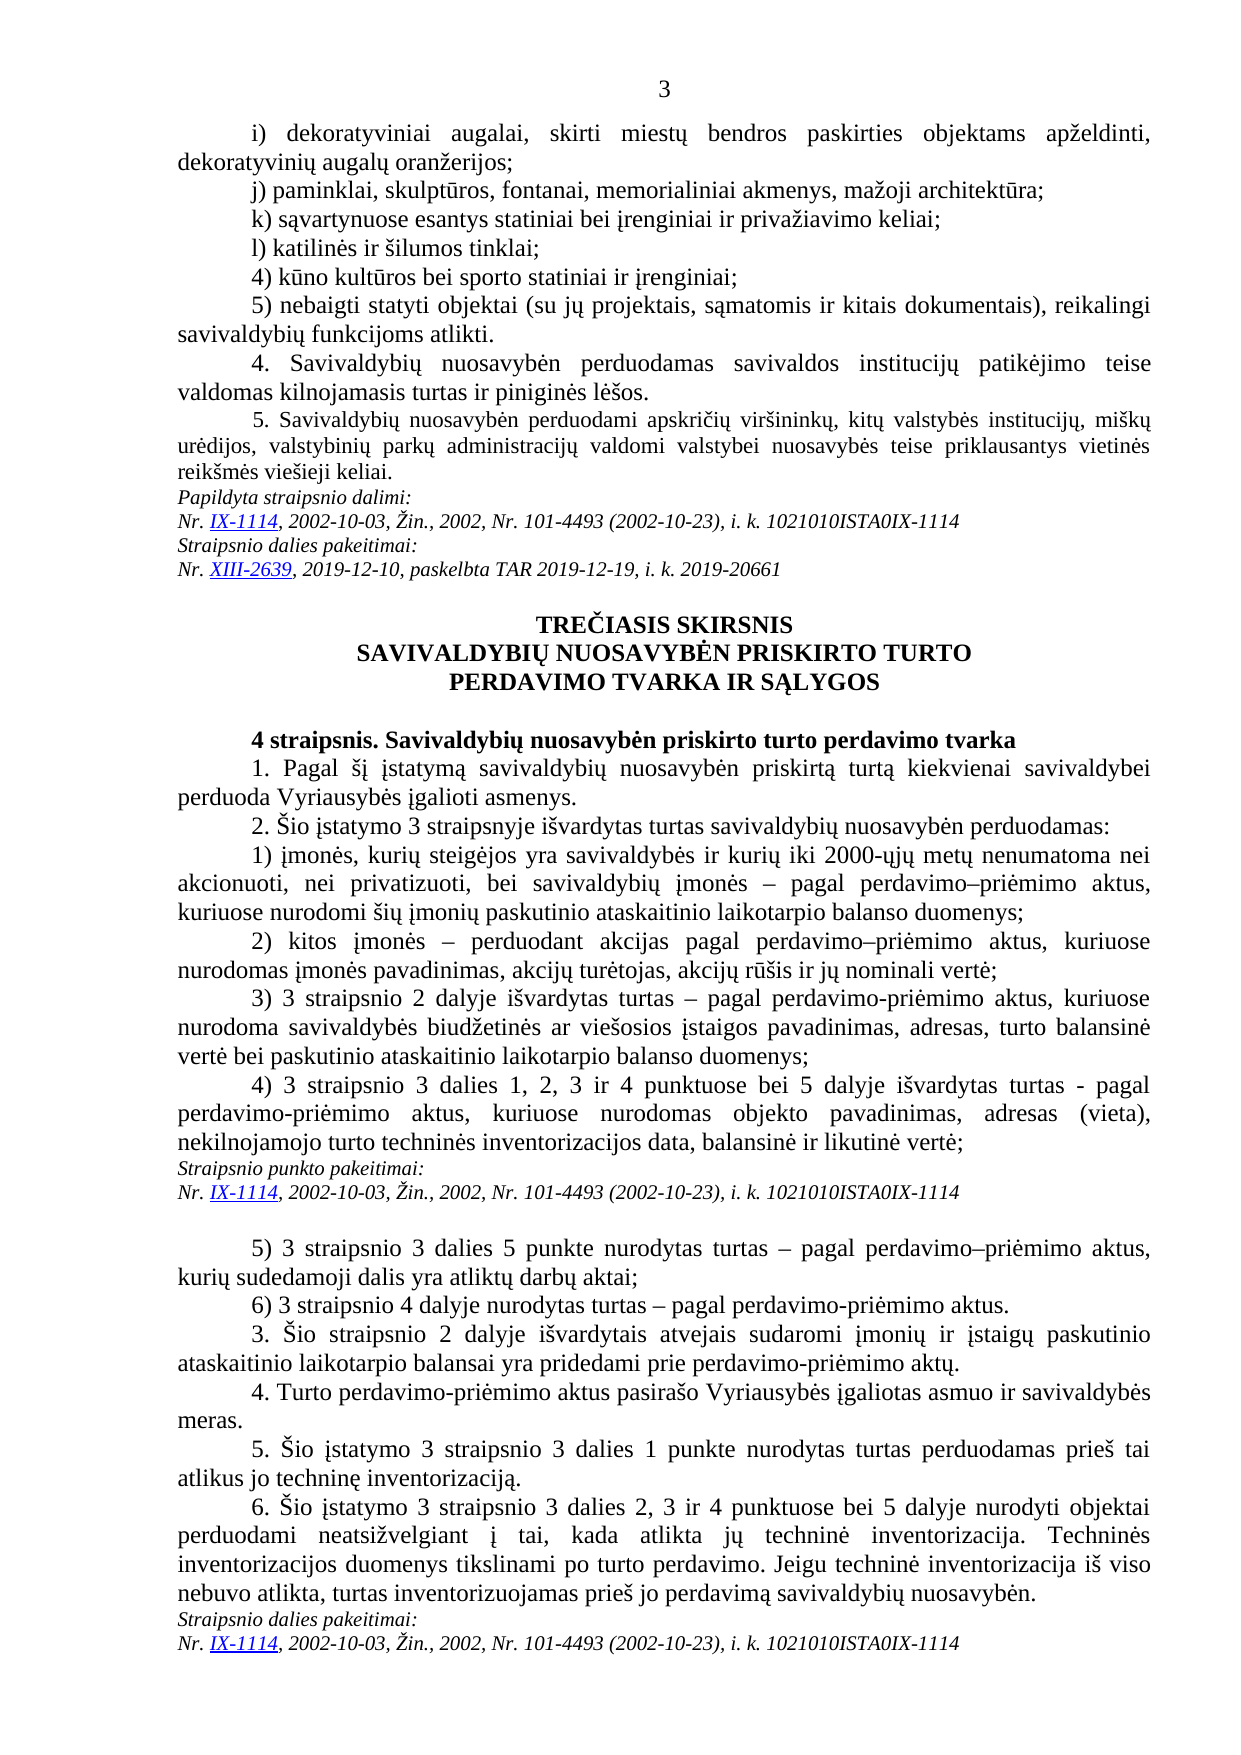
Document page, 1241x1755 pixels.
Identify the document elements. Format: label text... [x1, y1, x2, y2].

text 4 straipsnis. Savivaldybių nuosavybėn priskirto turto perdavimo tvarka [177, 725, 1152, 753]
text 5. Savivaldybių nuosavybėn perduodami apskričių viršininkų, kitų valstybės institucijų, miškų urėdijos, valstybinių parkų administracijų valdomi valstybei nuosavybės teise priklausantys vietinės reikšmės viešieji keliai. [177, 406, 1152, 485]
text 5) 3 straipsnio 3 dalies 5 punkte nurodytas turtas – pagal perdavimo–priėmimo aktus, kurių sudedamoji dalis yra atliktų darbų aktai; [177, 1233, 1152, 1290]
text 6. Šio įstatymo 3 straipsnio 3 dalies 2, 3 ir 4 punktuose bei 5 dalyje nurodyti objektai perduodami neatsižvelgiant į tai, kada atlikta jų techninė inventorizacija. Techninės inventorizacijos duomenys tikslinami po turto perdavimo. Jeigu techninė inventorizacija iš viso nebuvo atlikta, turtas inventorizuojamas prieš jo perdavimą savivaldybių nuosavybėn. [177, 1492, 1152, 1607]
text j) paminklai, skulptūros, fontanai, memorialiniai akmenys, mažoji architektūra; [177, 176, 1152, 204]
text TREČIASIS SKIRSNIS [177, 610, 1152, 638]
text i) dekoratyviniai augalai, skirti miestų bendros paskirties objektams apželdinti, dekoratyvinių augalų oranžerijos; [177, 118, 1152, 176]
text 1. Pagal šį įstatymą savivaldybių nuosavybėn priskirtą turtą kiekvienai savivaldybei perduoda Vyriausybės įgalioti asmenys. [177, 753, 1152, 811]
text 3. Šio straipsnio 2 dalyje išvardytais atvejais sudaromi įmonių ir įstaigų paskutinio ataskaitinio laikotarpio balansai yra pridedami prie perdavimo-priėmimo aktų. [177, 1319, 1152, 1377]
text 2) kitos įmonės – perduodant akcijas pagal perdavimo–priėmimo aktus, kuriuose nurodomas įmonės pavadinimas, akcijų turėtojas, akcijų rūšis ir jų nominali vertė; [177, 926, 1152, 983]
text Straipsnio dalies pakeitimai: [177, 533, 1152, 557]
text 4) kūno kultūros bei sporto statiniai ir įrenginiai; [177, 262, 1152, 291]
text 4. Savivaldybių nuosavybėn perduodamas savivaldos institucijų patikėjimo teise valdomas kilnojamasis turtas ir piniginės lėšos. [177, 348, 1152, 406]
text l) katilinės ir šilumos tinklai; [177, 233, 1152, 262]
text Nr. IX-1114, 2002-10-03, Žin., 2002, Nr. 101-4493 (2002-10-23), i. k. 1021010ISTA0IX-1114 [177, 1180, 1152, 1204]
text 4) 3 straipsnio 3 dalies 1, 2, 3 ir 4 punktuose bei 5 dalyje išvardytas turtas - pagal perdavimo-priėmimo aktus, kuriuose nurodomas objekto pavadinimas, adresas (vieta), nekilnojamojo turto techninės inventorizacijos data, balansinė ir likutinė vertė; [177, 1070, 1152, 1156]
text 3) 3 straipsnio 2 dalyje išvardytas turtas – pagal perdavimo-priėmimo aktus, kuriuose nurodoma savivaldybės biudžetinės ar viešosios įstaigos pavadinimas, adresas, turto balansinė vertė bei paskutinio ataskaitinio laikotarpio balanso duomenys; [177, 983, 1152, 1070]
text Nr. IX-1114, 2002-10-03, Žin., 2002, Nr. 101-4493 (2002-10-23), i. k. 1021010ISTA0IX-1114 [177, 509, 1152, 533]
text 4. Turto perdavimo-priėmimo aktus pasirašo Vyriausybės įgaliotas asmuo ir savivaldybės meras. [177, 1377, 1152, 1434]
text k) sąvartynuose esantys statiniai bei įrenginiai ir privažiavimo keliai; [177, 204, 1152, 233]
text 5. Šio įstatymo 3 straipsnio 3 dalies 1 punkte nurodytas turtas perduodamas prieš tai atlikus jo techninę inventorizaciją. [177, 1434, 1152, 1492]
text SAVIVALDYBIŲ NUOSAVYBĖN PRISKIRTO TURTO PERDAVIMO TVARKA IR SĄLYGOS [177, 638, 1152, 696]
text 6) 3 straipsnio 4 dalyje nurodytas turtas – pagal perdavimo-priėmimo aktus. [177, 1290, 1152, 1319]
text Nr. IX-1114, 2002-10-03, Žin., 2002, Nr. 101-4493 (2002-10-23), i. k. 1021010ISTA0IX-1114 [177, 1631, 1152, 1655]
text 1) įmonės, kurių steigėjos yra savivaldybės ir kurių iki 2000-ųjų metų nenumatoma nei akcionuoti, nei privatizuoti, bei savivaldybių įmonės – pagal perdavimo–priėmimo aktus, kuriuose nurodomi šių įmonių paskutinio ataskaitinio laikotarpio balanso duomenys; [177, 840, 1152, 926]
text Papildyta straipsnio dalimi: [177, 485, 1152, 509]
text Straipsnio punkto pakeitimai: [177, 1156, 1152, 1180]
text Nr. XIII-2639, 2019-12-10, paskelbta TAR 2019-12-19, i. k. 2019-20661 [177, 557, 1152, 581]
text 2. Šio įstatymo 3 straipsnyje išvardytas turtas savivaldybių nuosavybėn perduodamas: [177, 811, 1152, 840]
text Straipsnio dalies pakeitimai: [177, 1607, 1152, 1631]
text 5) nebaigti statyti objektai (su jų projektais, sąmatomis ir kitais dokumentais), reikalingi savivaldybių funkcijoms atlikti. [177, 291, 1152, 348]
